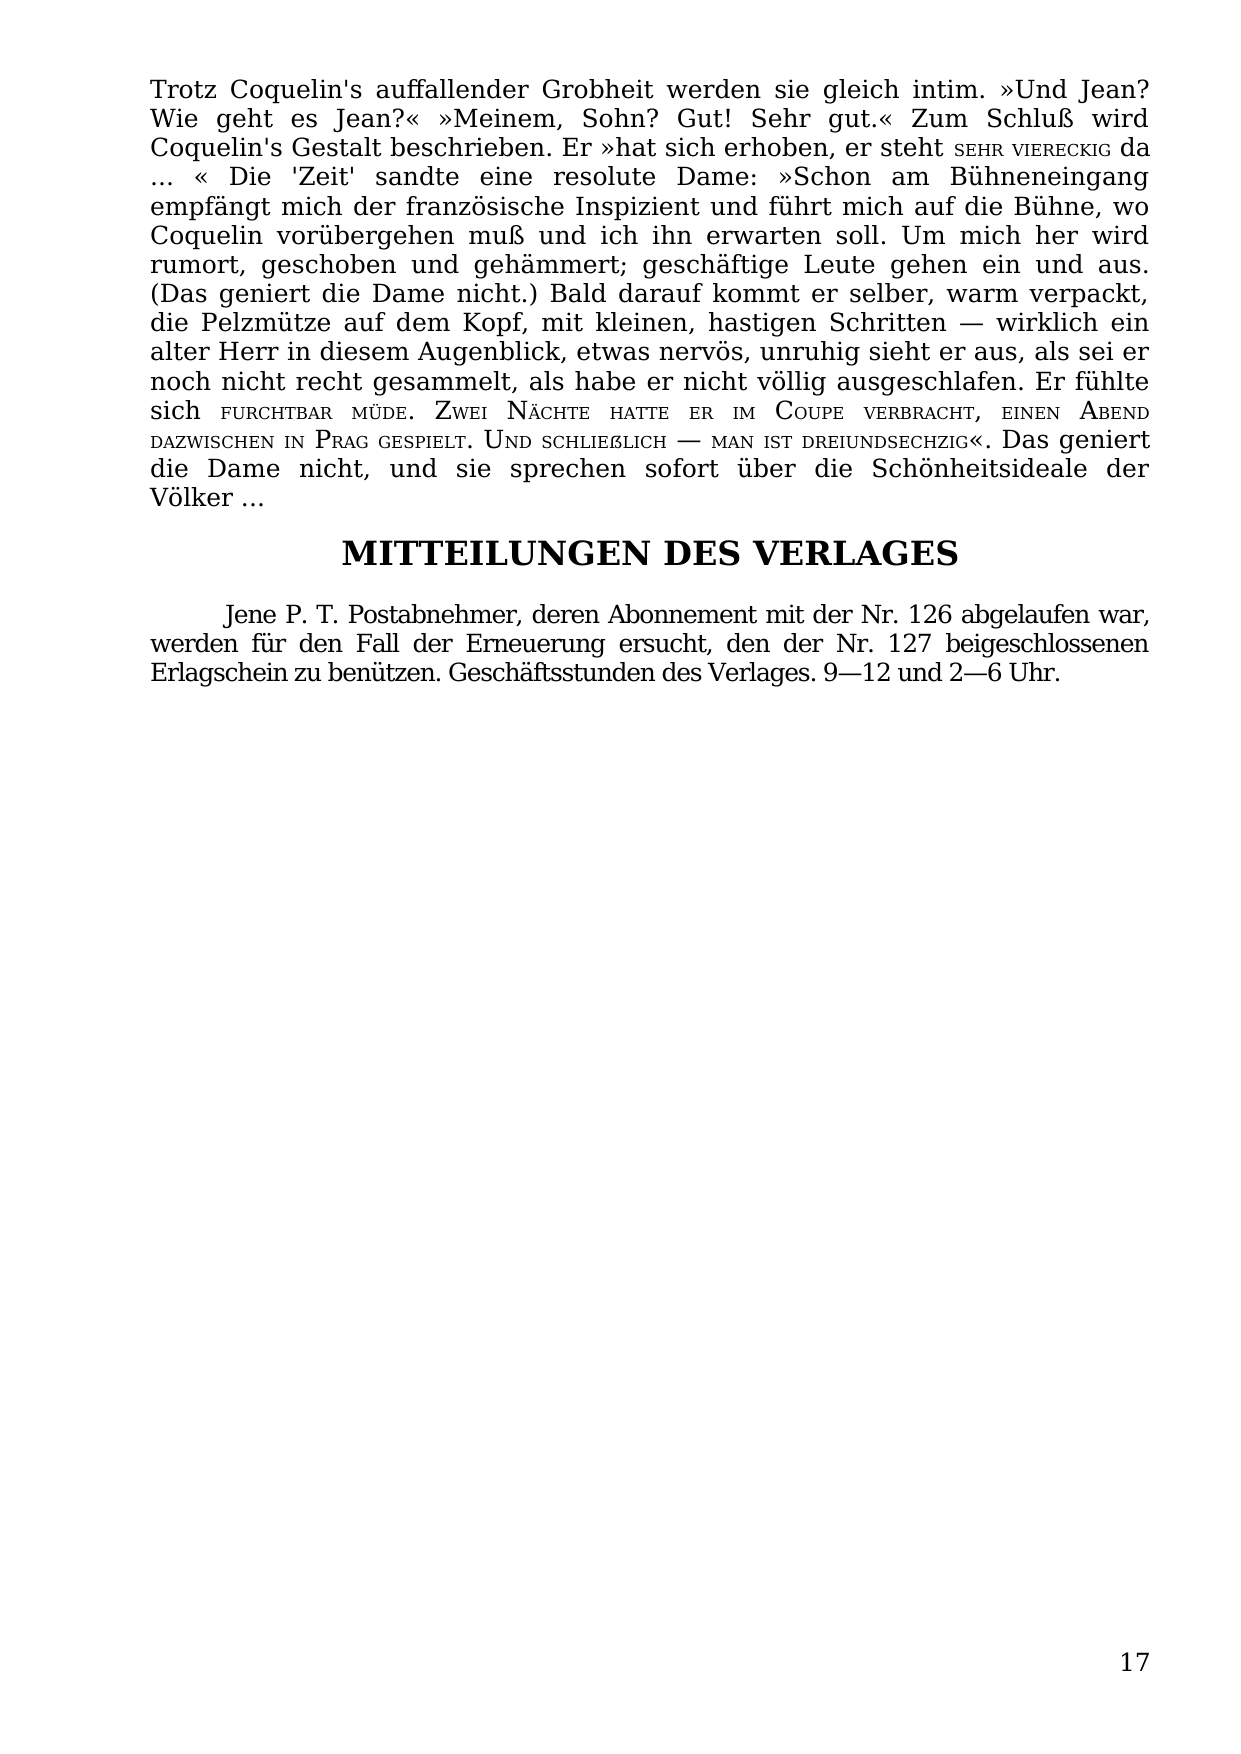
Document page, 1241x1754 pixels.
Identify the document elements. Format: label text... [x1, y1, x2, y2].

text Trotz Coquelin's auffallender Grobheit werden sie gleich intim. »Und Jean? Wie geht es Jean?« »Meinem, Sohn? Gut! Sehr gut.« Zum Schluß wird Coquelin's Gestalt beschrieben. Er »hat sich erhoben, er steht sehr viereckig da ... « Die 'Zeit' sandte eine resolute Dame: »Schon am Bühneneingang empfängt mich der französische Inspizient und führt mich auf die Bühne, wo Coquelin vorübergehen muß und ich ihn erwarten soll. Um mich her wird rumort, geschoben und gehämmert; geschäftige Leute gehen ein und aus. (Das geniert die Dame nicht.) Bald darauf kommt er selber, warm verpackt, die Pelzmütze auf dem Kopf, mit kleinen, hastigen Schritten — wirklich ein alter Herr in diesem Augenblick, etwas nervös, unruhig sieht er aus, als sei er noch nicht recht gesammelt, als habe er nicht völlig ausgeschlafen. Er fühlte sich furchtbar müde. Zwei Nächte hatte er im Coupe verbracht, einen Abend dazwischen in Prag gespielt. Und schließlich — man ist dreiundsechzig«. Das geniert die Dame nicht, und sie sprechen sofort über die Schönheitsideale der Völker ... [150, 75, 1151, 512]
text Jene P. T. Postabnehmer, deren Abonnement mit der Nr. 126 abgelaufen war, werden für den Fall der Erneuerung ersucht, den der Nr. 127 beigeschlossenen Erlagschein zu benützen. Geschäftsstunden des Verlages. 9—12 und 2—6 Uhr. [150, 573, 1151, 687]
text MITTEILUNGEN DES VERLAGES [150, 512, 1151, 573]
